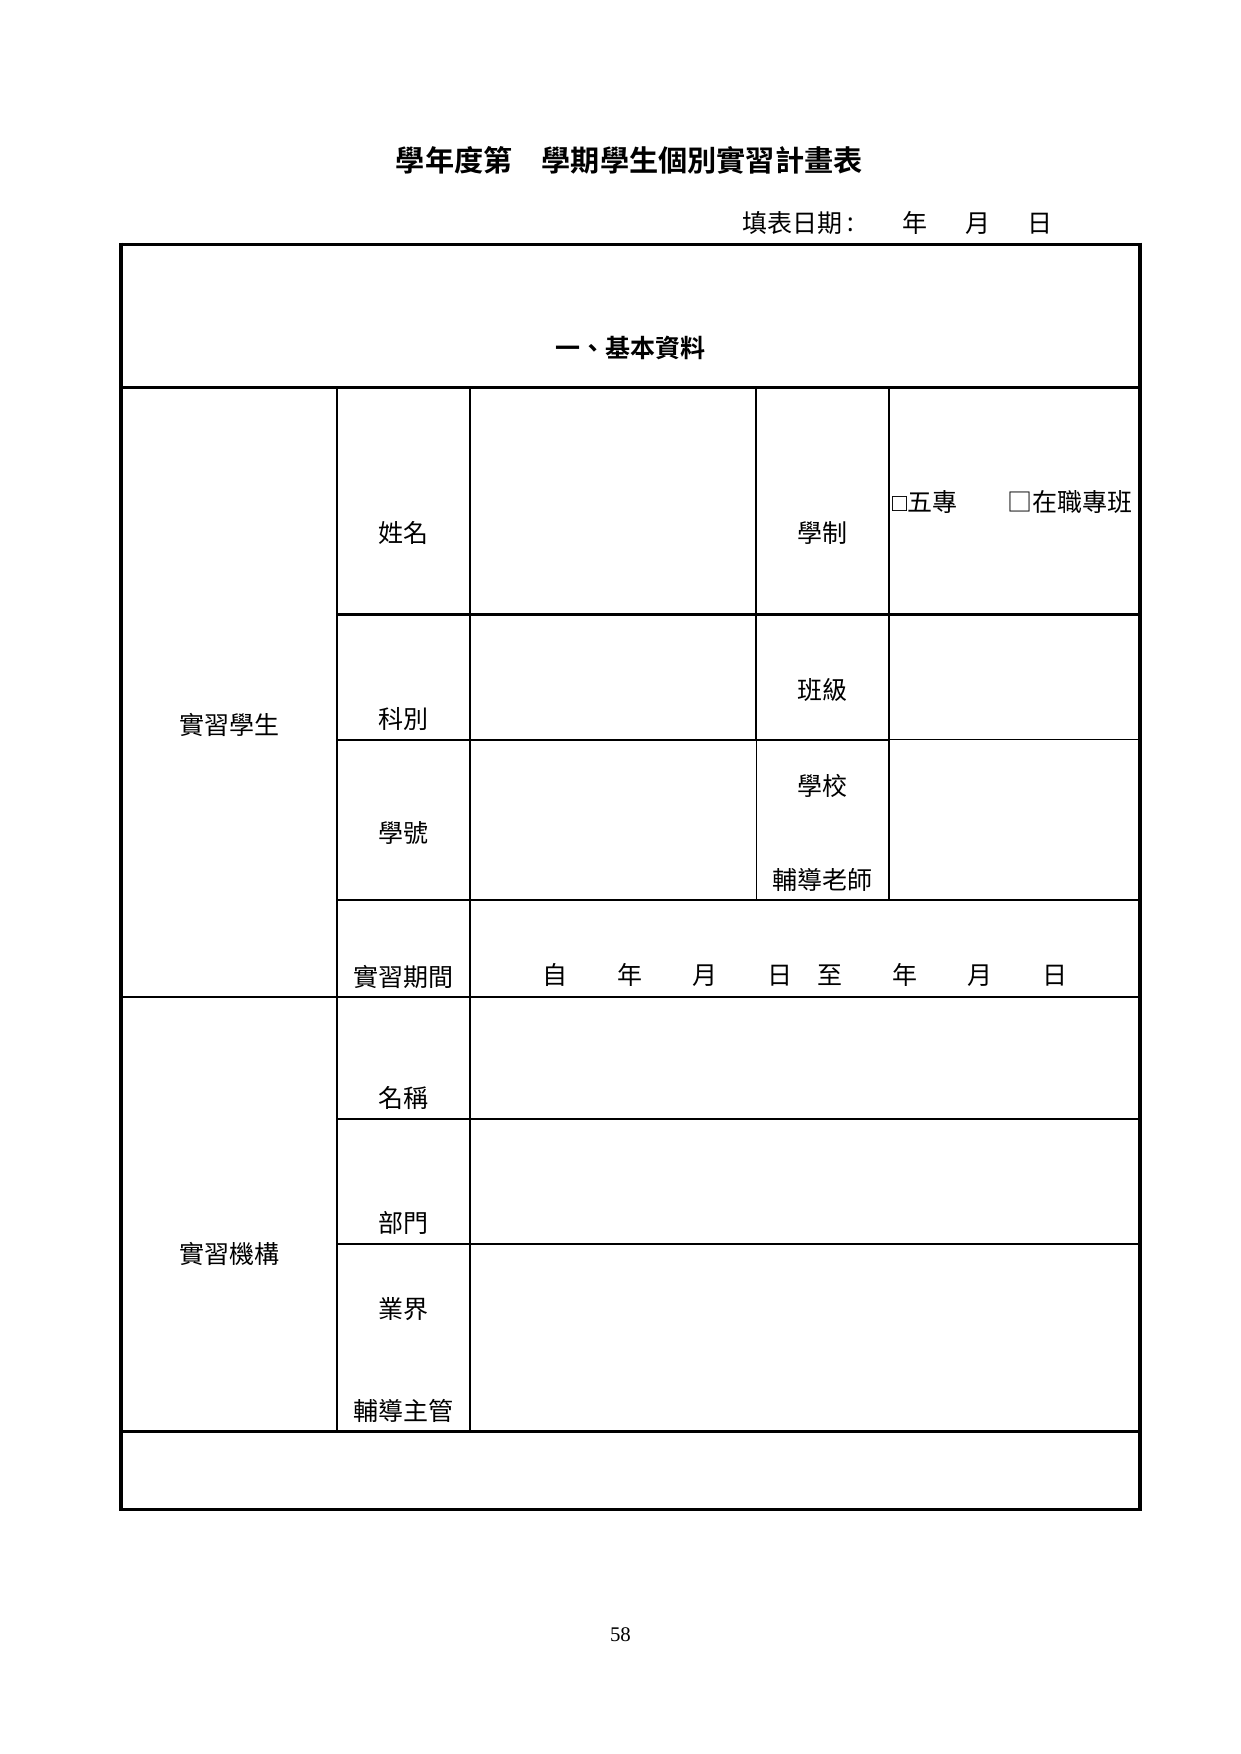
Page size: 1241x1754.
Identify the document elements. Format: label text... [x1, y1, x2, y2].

table_cell [890, 740, 1138, 899]
table_cell 學制 [757, 389, 888, 613]
table_cell 實習機構 [123, 998, 336, 1430]
table_cell 部門 [338, 1120, 469, 1242]
text 填表日期: 年 月 日 [118, 180, 1122, 242]
table_cell 科別 [338, 616, 469, 739]
table_cell 學校 輔導老師 [757, 741, 888, 899]
table_cell [471, 389, 755, 613]
table_cell 學號 [338, 741, 469, 899]
table_cell [471, 998, 1138, 1117]
table_cell 名稱 [338, 998, 469, 1117]
table_cell 實習期間 [338, 901, 469, 996]
table_cell 班級 [757, 616, 888, 739]
table_cell [471, 1120, 1138, 1242]
table_cell [471, 616, 755, 739]
table_cell [471, 741, 756, 899]
text 學年度第 學期學生個別實習計畫表 [118, 117, 1122, 180]
table_cell [890, 616, 1138, 739]
table_cell □五專 □在職專班 [890, 389, 1138, 613]
table_cell 二、實習學習內容 [123, 1433, 1138, 1508]
table_cell 自 年 月 日 至 年 月 日 [471, 901, 1138, 996]
table_cell 業界 輔導主管 [338, 1245, 469, 1430]
table_cell 姓名 [338, 389, 469, 613]
table_cell 實習學生 [123, 389, 336, 996]
table_header 一、基本資料 [123, 246, 1138, 386]
table_cell [471, 1245, 1138, 1430]
